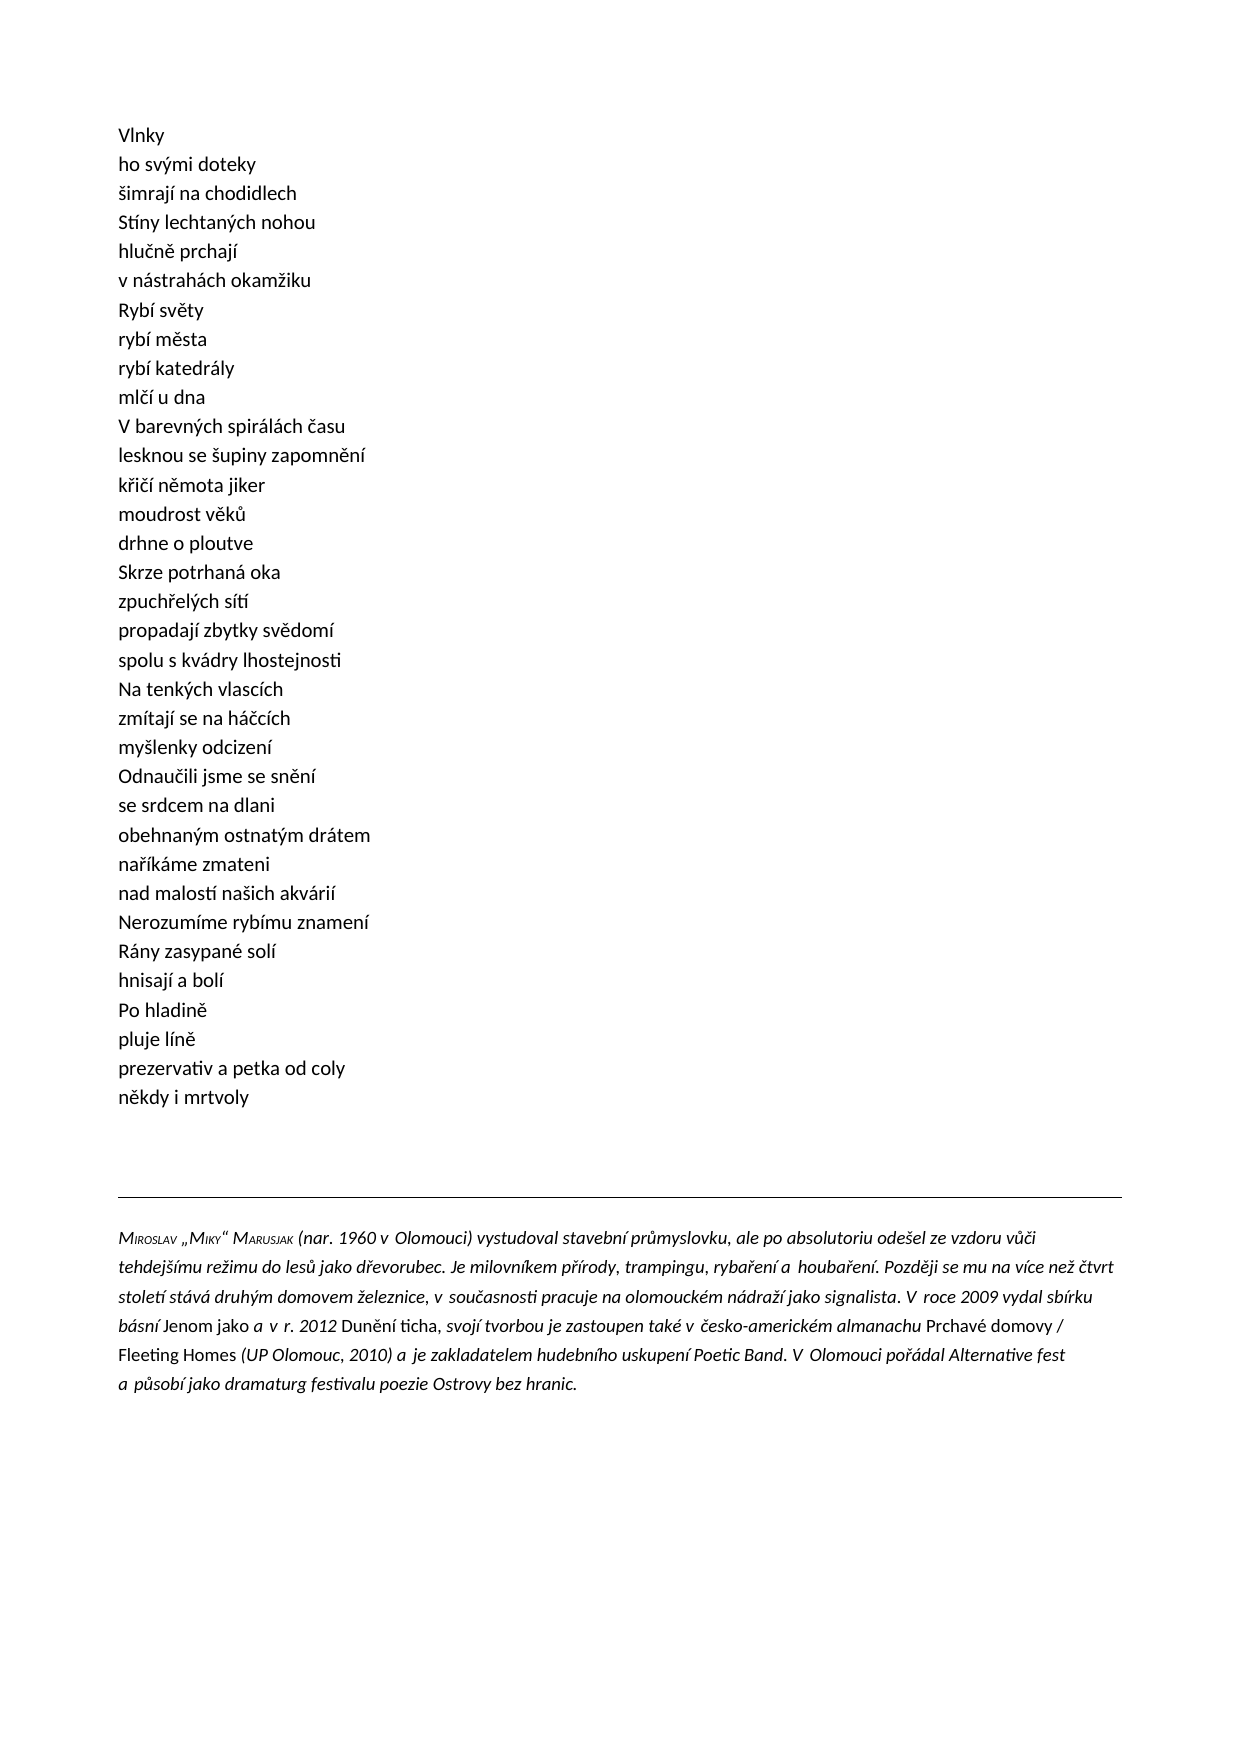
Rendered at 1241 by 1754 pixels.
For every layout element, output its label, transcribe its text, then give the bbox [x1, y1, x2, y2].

text rybí katedrály [118, 351, 1122, 381]
text Stíny lechtaných nohou [118, 206, 1122, 235]
text pluje líně [118, 1022, 1122, 1051]
text Miroslav „Miky“ Marusjak (nar. 1960 v Olomouci) vystudoval stavební průmyslovku, ale po absolutoriu odešel ze vzdoru vůči tehdejšímu režimu do lesů jako dřevorubec. Je milovníkem přírody, trampingu, rybaření a houbaření. Později se mu na více než čtvrt století stává druhým domovem železnice, v současnosti pracuje na olomouckém nádraží jako signalista. V roce 2009 vydal sbírku básní Jenom jako a v r. 2012 Dunění ticha, svojí tvorbou je zastoupen také v česko-americkém almanachu Prchavé domovy / Fleeting Homes (UP Olomouc, 2010) a je zakladatelem hudebního uskupení Poetic Band. V Olomouci pořádal Alternative fest a působí jako dramaturg festivalu poezie Ostrovy bez hranic. [118, 1198, 1122, 1395]
text nad malostí našich akvárií [118, 876, 1122, 906]
text mlčí u dna [118, 381, 1122, 410]
text Odnaučili jsme se snění [118, 760, 1122, 789]
text naříkáme zmateni [118, 847, 1122, 876]
text drhne o ploutve [118, 526, 1122, 556]
text Skrze potrhaná oka [118, 556, 1122, 585]
text hnisají a bolí [118, 964, 1122, 993]
text Rybí světy [118, 293, 1122, 322]
text Vlnky [118, 118, 1122, 147]
text Nerozumíme rybímu znamení [118, 906, 1122, 935]
text Rány zasypané solí [118, 935, 1122, 964]
text lesknou se šupiny zapomnění [118, 439, 1122, 468]
text propadají zbytky svědomí [118, 614, 1122, 643]
text křičí němota jiker [118, 468, 1122, 497]
text moudrost věků [118, 497, 1122, 526]
text šimrají na chodidlech [118, 176, 1122, 206]
text rybí města [118, 322, 1122, 351]
text V barevných spirálách času [118, 410, 1122, 439]
text zpuchřelých sítí [118, 585, 1122, 614]
text obehnaným ostnatým drátem [118, 818, 1122, 847]
text spolu s kvádry lhostejnosti [118, 643, 1122, 672]
text myšlenky odcizení [118, 731, 1122, 760]
text se srdcem na dlani [118, 789, 1122, 818]
text Na tenkých vlascích [118, 672, 1122, 701]
text v nástrahách okamžiku [118, 264, 1122, 293]
text Po hladině [118, 993, 1122, 1022]
text zmítají se na háčcích [118, 701, 1122, 731]
text hlučně prchají [118, 235, 1122, 264]
text ho svými doteky [118, 147, 1122, 176]
text prezervativ a petka od coly [118, 1051, 1122, 1081]
text někdy i mrtvoly [118, 1081, 1122, 1110]
